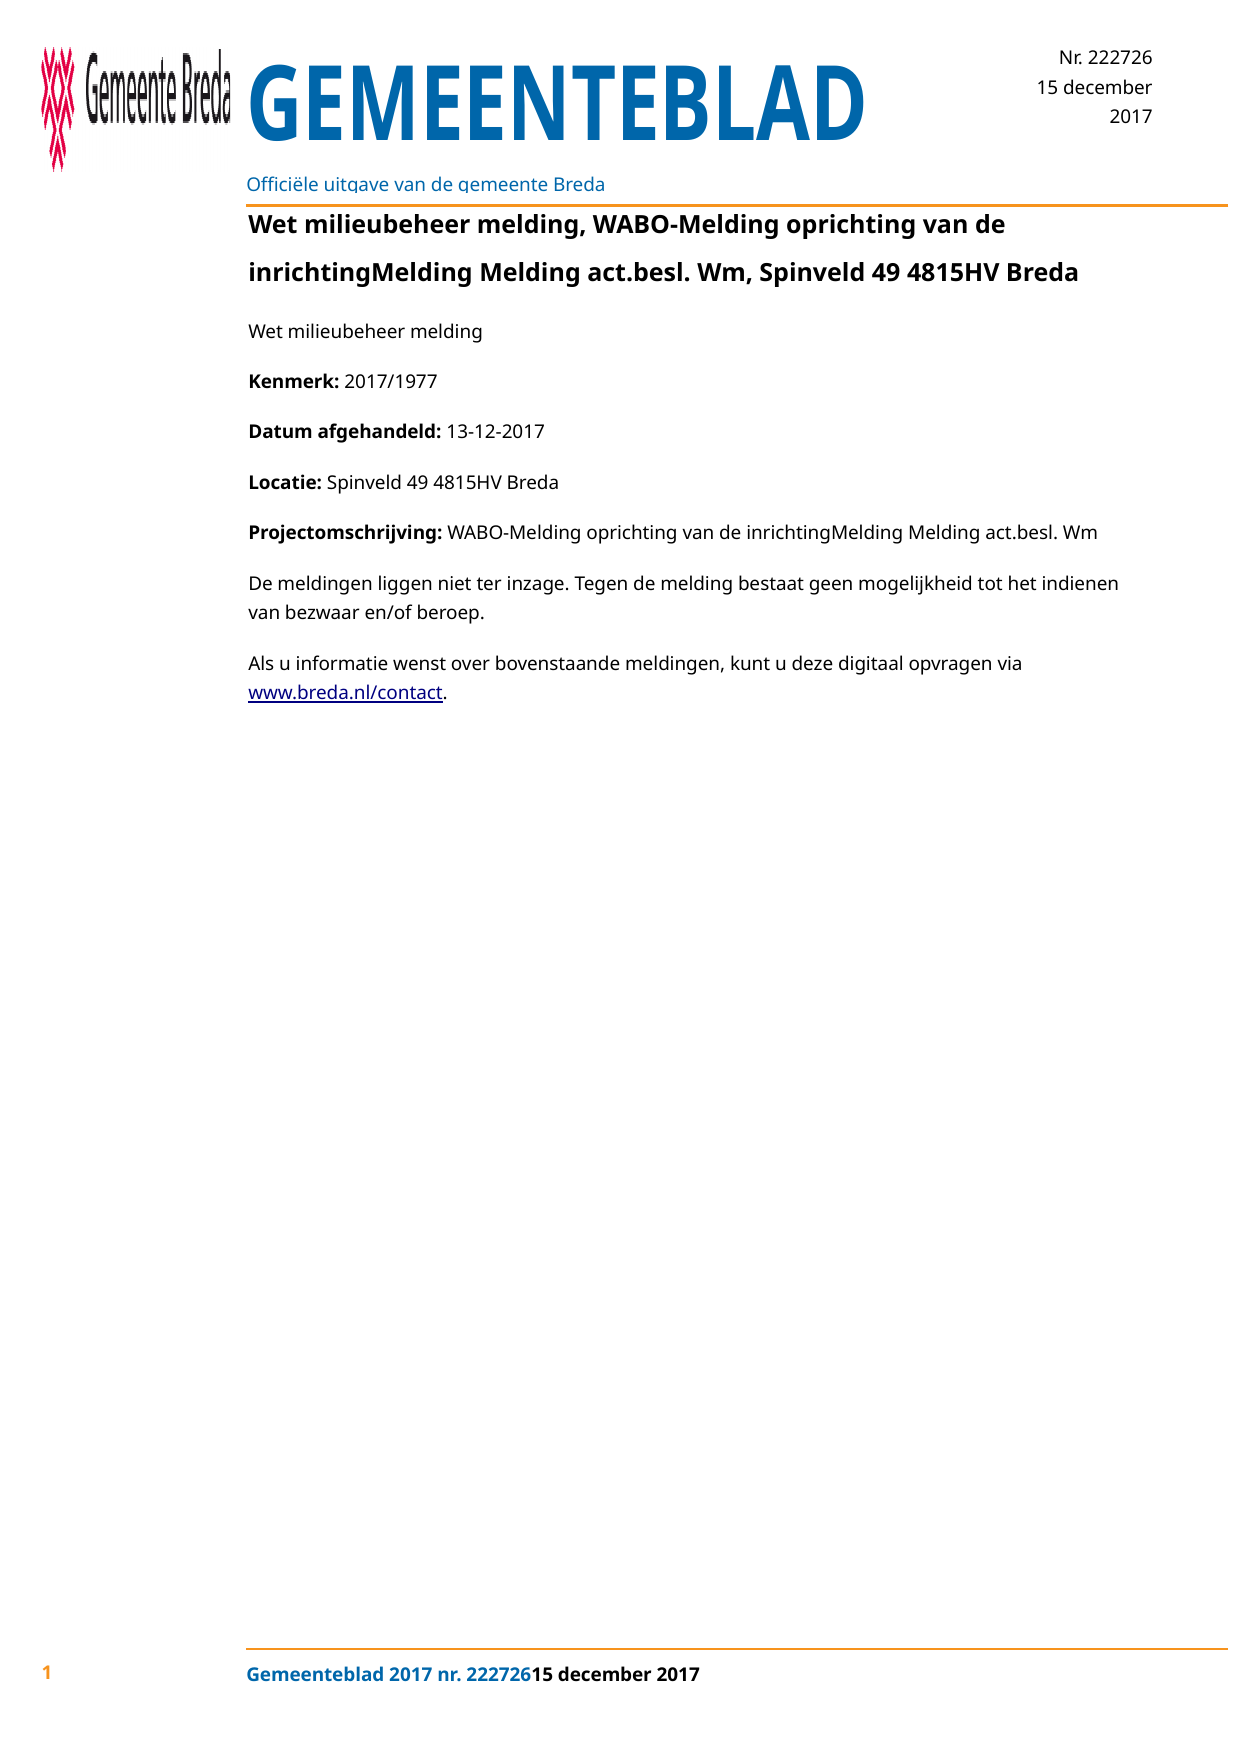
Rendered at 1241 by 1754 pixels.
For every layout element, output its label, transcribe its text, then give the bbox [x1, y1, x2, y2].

text Projectomschrijving: WABO-Melding oprichting van de inrichtingMelding Melding act.besl. Wm [248, 519, 1152, 545]
text Locatie: Spinveld 49 4815HV Breda [248, 469, 1152, 495]
picture [41, 47, 231, 172]
text De meldingen liggen niet ter inzage. Tegen de melding bestaat geen mogelijkheid tot het indienen van bezwaar en/of beroep. [248, 570, 1152, 625]
text Wet milieubeheer melding [248, 318, 1152, 344]
text Kenmerk: 2017/1977 [248, 368, 1152, 394]
text Datum afgehandeld: 13-12-2017 [248, 419, 1152, 444]
text Als u informatie wenst over bovenstaande meldingen, kunt u deze digitaal opvragen via www.breda.nl/contact. [248, 650, 1152, 705]
text Wet milieubeheer melding, WABO-Melding oprichting van de inrichtingMelding Melding act.besl. Wm, Spinveld 49 4815HV Breda [248, 207, 1152, 288]
